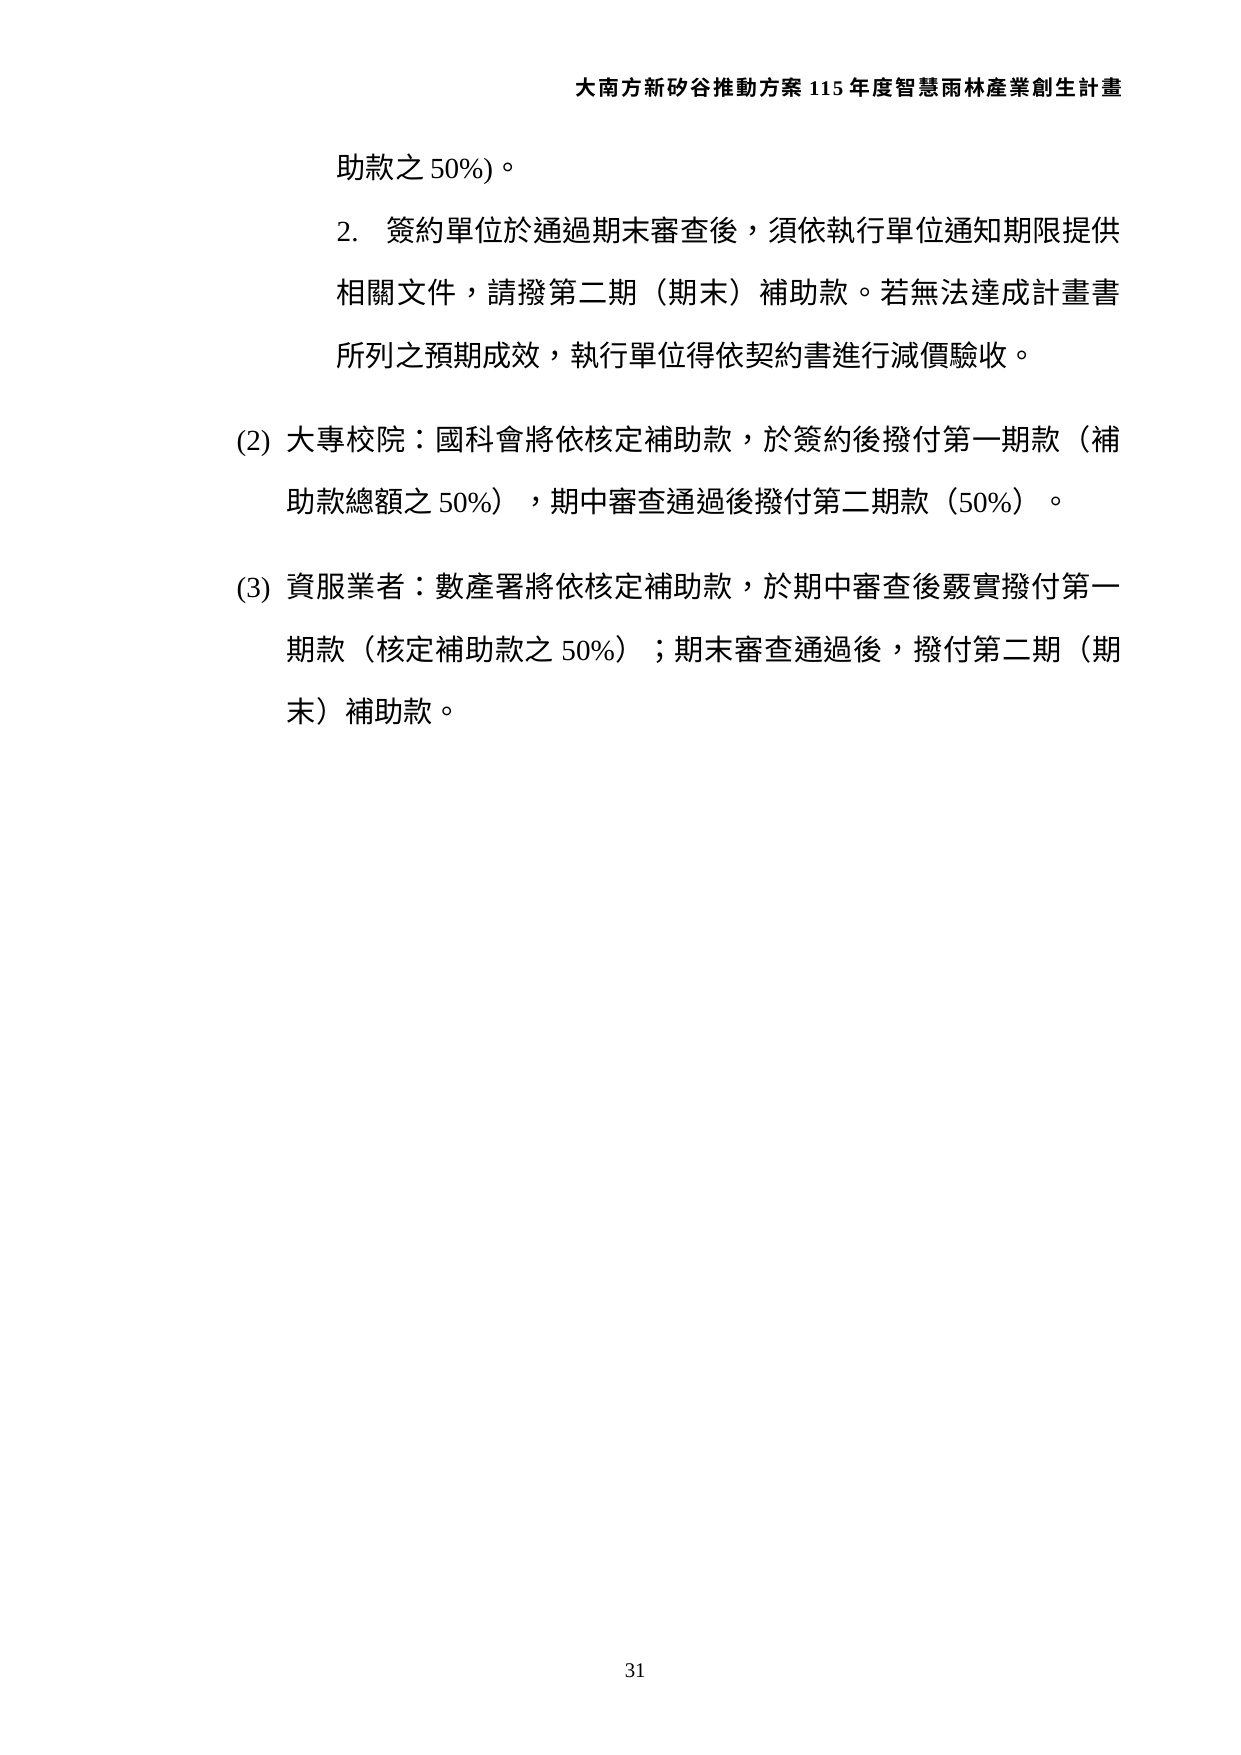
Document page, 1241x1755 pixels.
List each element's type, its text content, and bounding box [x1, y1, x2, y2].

list 資服業者：數產署將依核定補助款，於期中審查後覈實撥付第一期款（核定補助款之50%）；期末審查通過後，撥付第二期（期末）補助款。 [236, 543, 1122, 731]
list 助款之50%)。 [336, 124, 1122, 187]
list 大專校院：國科會將依核定補助款，於簽約後撥付第一期款（補助款總額之50%），期中審查通過後撥付第二期款（50%）。 [236, 396, 1122, 521]
list 簽約單位於通過期末審查後，須依執行單位通知期限提供相關文件，請撥第二期（期末）補助款。若無法達成計畫書所列之預期成效，執行單位得依契約書進行減價驗收。 [336, 187, 1122, 374]
